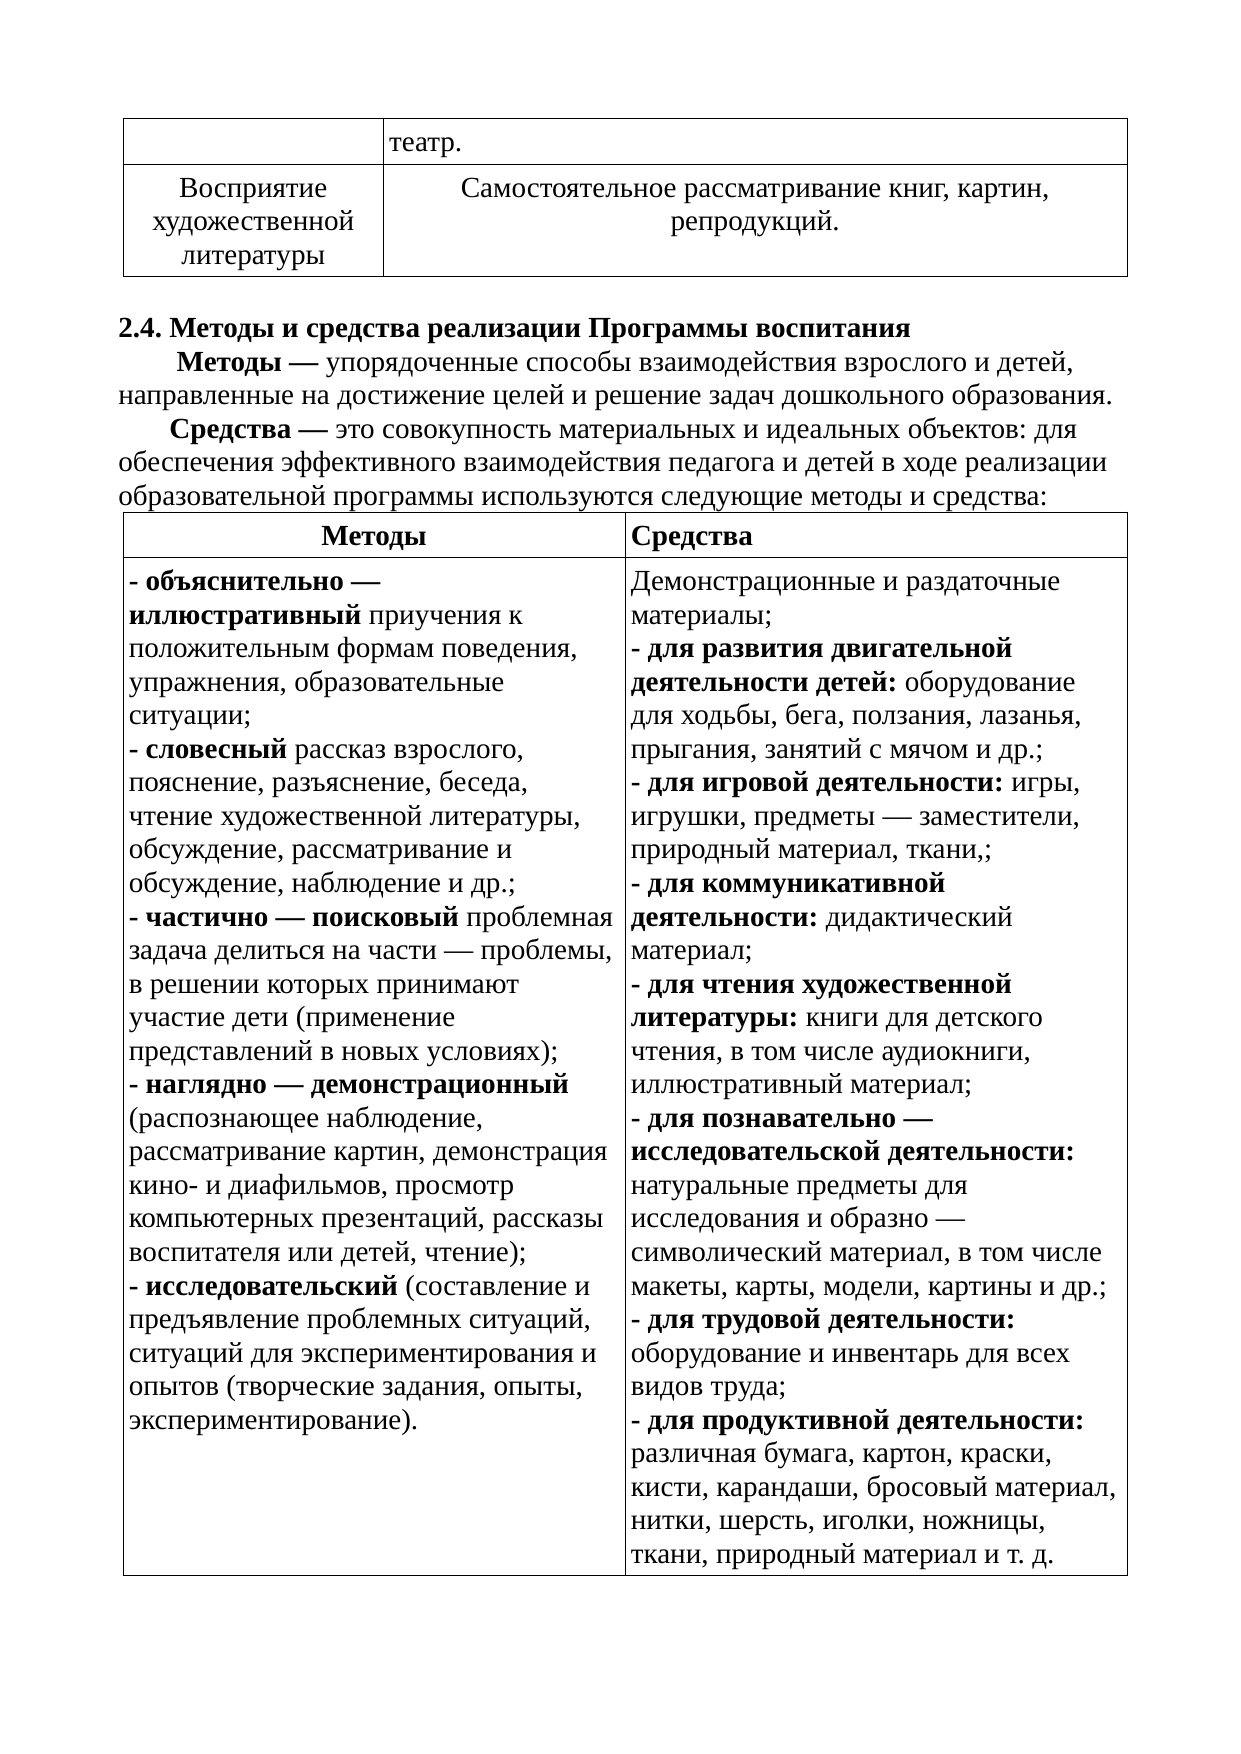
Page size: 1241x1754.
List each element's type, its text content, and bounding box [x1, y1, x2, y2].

table_cell [124, 119, 383, 164]
table_cell Восприятие художественной литературы [124, 165, 383, 276]
table_header Методы [124, 513, 625, 557]
table_header Средства [626, 513, 1127, 557]
text 2.4. Методы и средства реализации Программы воспитания [118, 310, 1122, 344]
text Средства — это совокупность материальных и идеальных объектов: для обеспечения эффективного взаимодействия педагога и детей в ходе реализации образовательной программы используются следующие методы и средства: [118, 411, 1122, 512]
table_cell - объяснительно — иллюстративный приучения к положительным формам поведения, упражнения, образовательные ситуации; - словесный рассказ взрослого, пояснение, разъяснение, беседа, чтение художественной литературы, обсуждение, рассматривание и обсуждение, наблюдение и др.; - частично — поисковый проблемная задача делиться на части — проблемы, в решении которых принимают участие дети (применение представлений в новых условиях); - наглядно — демонстрационный (распознающее наблюдение, рассматривание картин, демонстрация кино- и диафильмов, просмотр компьютерных презентаций, рассказы воспитателя или детей, чтение); - исследовательский (составление и предъявление проблемных ситуаций, ситуаций для экспериментирования и опытов (творческие задания, опыты, экспериментирование). [124, 558, 625, 1575]
table_cell Демонстрационные и раздаточные материалы; - для развития двигательной деятельности детей: оборудование для ходьбы, бега, ползания, лазанья, прыгания, занятий с мячом и др.; - для игровой деятельности: игры, игрушки, предметы — заместители, природный материал, ткани,; - для коммуникативной деятельности: дидактический материал; - для чтения художественной литературы: книги для детского чтения, в том числе аудиокниги, иллюстративный материал; - для познавательно — исследовательской деятельности: натуральные предметы для исследования и образно — символический материал, в том числе макеты, карты, модели, картины и др.; - для трудовой деятельности: оборудование и инвентарь для всех видов труда; - для продуктивной деятельности: различная бумага, картон, краски, кисти, карандаши, бросовый материал, нитки, шерсть, иголки, ножницы, ткани, природный материал и т. д. [626, 558, 1127, 1575]
text Методы — упорядоченные способы взаимодействия взрослого и детей, направленные на достижение целей и решение задач дошкольного образования. [118, 344, 1122, 411]
table_cell Самостоятельное рассматривание книг, картин, репродукций. [384, 165, 1127, 276]
table_cell театр. [384, 119, 1127, 164]
